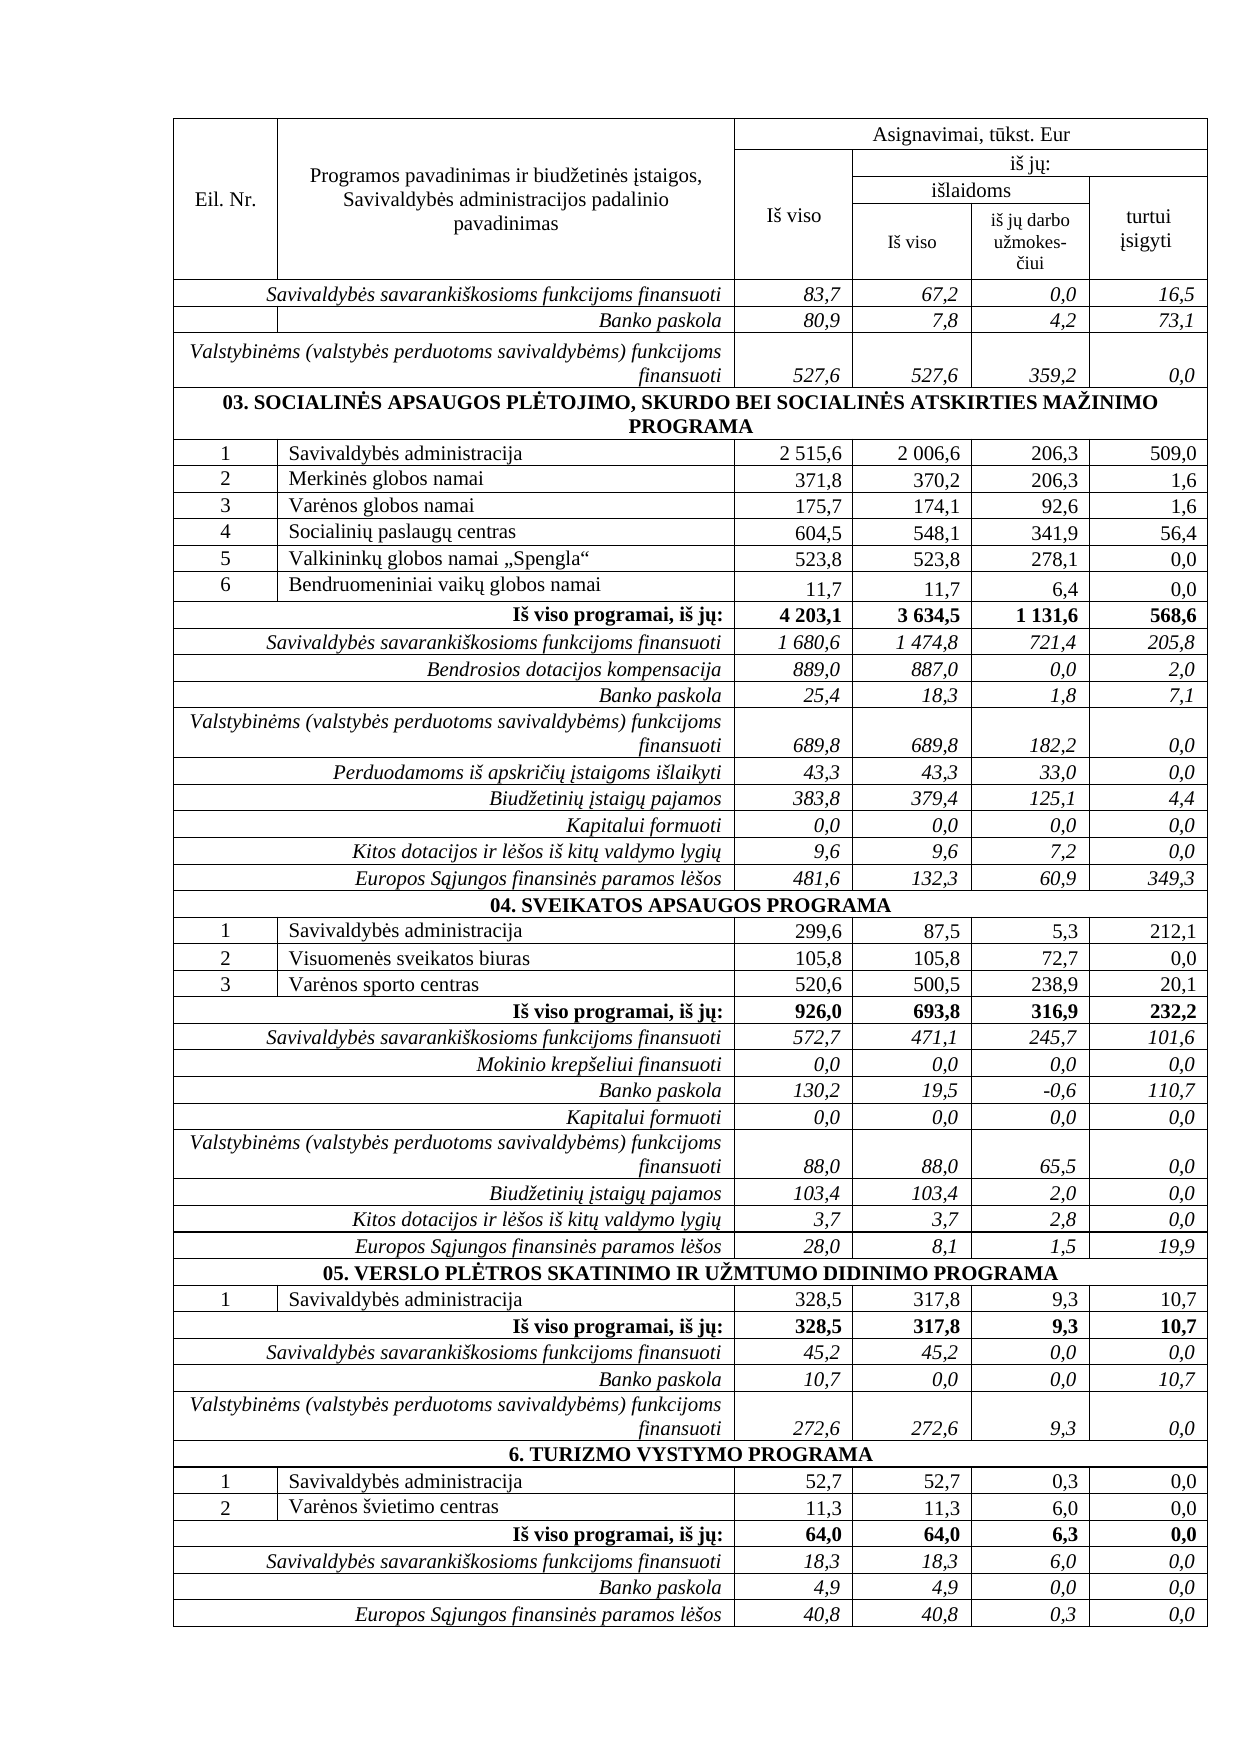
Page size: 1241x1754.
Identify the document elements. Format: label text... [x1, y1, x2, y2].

table_cell 2 515,6 [735, 440, 852, 465]
table_cell Europos Sąjungos finansinės paramos lėšos [174, 1600, 734, 1626]
table_cell 125,1 [972, 785, 1089, 810]
table_cell 6,4 [972, 572, 1089, 601]
table_cell 9,3 [972, 1392, 1089, 1440]
table_cell 232,2 [1090, 997, 1207, 1023]
table_cell 6,0 [972, 1547, 1089, 1573]
table_cell 103,4 [853, 1179, 971, 1205]
table_cell 45,2 [853, 1339, 971, 1364]
table_cell Varėnos globos namai [278, 493, 734, 518]
table_cell Valstybinėms (valstybės perduotoms savivaldybėms) funkcijoms finansuoti [174, 708, 734, 757]
table_cell 0,0 [853, 811, 971, 837]
table_cell 509,0 [1090, 440, 1207, 465]
table_cell Iš viso programai, iš jų: [174, 997, 734, 1023]
table_cell -0,6 [972, 1077, 1089, 1102]
table_cell 0,0 [853, 1104, 971, 1129]
table_cell 0,0 [1090, 1468, 1207, 1493]
table_cell 0,0 [1090, 811, 1207, 837]
table_cell 0,0 [1090, 1574, 1207, 1599]
table_cell Iš viso programai, iš jų: [174, 1312, 734, 1338]
table_cell 359,2 [972, 333, 1089, 387]
table_cell 110,7 [1090, 1077, 1207, 1102]
table_cell Socialinių paslaugų centras [278, 519, 734, 545]
table_cell 572,7 [735, 1024, 852, 1049]
table_cell 0,0 [1090, 333, 1207, 387]
table_cell Europos Sąjungos finansinės paramos lėšos [174, 865, 734, 890]
table_cell 4,9 [853, 1574, 971, 1599]
table_cell 520,6 [735, 971, 852, 996]
table_cell 19,5 [853, 1077, 971, 1102]
table_cell 65,5 [972, 1130, 1089, 1178]
table_cell 130,2 [735, 1077, 852, 1102]
table_cell Savivaldybės savarankiškosioms funkcijoms finansuoti [174, 1024, 734, 1049]
table_cell 43,3 [853, 758, 971, 784]
table_cell 0,0 [972, 1104, 1089, 1129]
table_cell 2 [174, 1494, 277, 1519]
table_cell 272,6 [735, 1392, 852, 1440]
table_cell 1 474,8 [853, 629, 971, 654]
table_cell 43,3 [735, 758, 852, 784]
table_cell 527,6 [853, 333, 971, 387]
table_cell 52,7 [735, 1468, 852, 1493]
table_cell 1,6 [1090, 466, 1207, 492]
table_header Programos pavadinimas ir biudžetinės įstaigos, Savivaldybės administracijos padalinio pavadinimas [278, 119, 734, 279]
table_cell 0,0 [1090, 838, 1207, 863]
table_cell Savivaldybės administracija [278, 1286, 734, 1311]
table_cell 2,0 [972, 1179, 1089, 1205]
table_cell Valkininkų globos namai „Spengla“ [278, 546, 734, 571]
table_cell 500,5 [853, 971, 971, 996]
table_cell 52,7 [853, 1468, 971, 1493]
table_cell 370,2 [853, 466, 971, 492]
table_cell 278,1 [972, 546, 1089, 571]
table_cell 0,0 [1090, 1130, 1207, 1178]
table_cell iš jų: [853, 150, 1207, 176]
table_cell 0,0 [1090, 708, 1207, 757]
table_cell Savivaldybės administracija [278, 918, 734, 943]
table_cell Mokinio krepšeliui finansuoti [174, 1050, 734, 1076]
table_cell 0,0 [1090, 572, 1207, 601]
table_cell 11,3 [735, 1494, 852, 1519]
table_cell 0,0 [1090, 1600, 1207, 1626]
table_cell 316,9 [972, 997, 1089, 1023]
table_cell 317,8 [853, 1312, 971, 1338]
table_cell Bendrosios dotacijos kompensacija [174, 655, 734, 681]
table_cell išlaidoms [853, 177, 1089, 202]
table_cell 1 680,6 [735, 629, 852, 654]
table_cell 0,0 [735, 1050, 852, 1076]
table_cell 11,7 [853, 572, 971, 601]
table_cell 889,0 [735, 655, 852, 681]
table_cell Banko paskola [174, 1365, 734, 1391]
table_cell Perduodamoms iš apskričių įstaigoms išlaikyti [174, 758, 734, 784]
table_cell Kitos dotacijos ir lėšos iš kitų valdymo lygių [174, 1206, 734, 1231]
table_cell 10,7 [1090, 1286, 1207, 1311]
table_cell 2 006,6 [853, 440, 971, 465]
table_cell 693,8 [853, 997, 971, 1023]
table_cell 238,9 [972, 971, 1089, 996]
table_cell Savivaldybės savarankiškosioms funkcijoms finansuoti [174, 280, 734, 306]
table_cell Iš viso programai, iš jų: [174, 1521, 734, 1546]
table_cell 10,7 [1090, 1312, 1207, 1338]
table_cell 926,0 [735, 997, 852, 1023]
table_cell 206,3 [972, 466, 1089, 492]
table_cell 299,6 [735, 918, 852, 943]
table_cell 5 [174, 546, 277, 571]
table_cell 0,0 [1090, 1104, 1207, 1129]
table_cell 10,7 [1090, 1365, 1207, 1391]
table_cell 0,0 [972, 811, 1089, 837]
table_cell 1 [174, 1286, 277, 1311]
table_cell iš jų darbo užmokes-čiui [972, 204, 1089, 279]
table_cell 328,5 [735, 1312, 852, 1338]
table_cell 4,2 [972, 307, 1089, 332]
table_cell 523,8 [735, 546, 852, 571]
table_cell 371,8 [735, 466, 852, 492]
table_cell 1,8 [972, 682, 1089, 707]
table_cell 105,8 [735, 944, 852, 970]
table_cell [174, 307, 277, 332]
table_cell 328,5 [735, 1286, 852, 1311]
table_cell 56,4 [1090, 519, 1207, 545]
table_cell Banko paskola [174, 682, 734, 707]
table_cell 0,3 [972, 1600, 1089, 1626]
table_cell 9,3 [972, 1312, 1089, 1338]
table_cell 80,9 [735, 307, 852, 332]
table_cell 4 203,1 [735, 602, 852, 627]
table_cell Varėnos sporto centras [278, 971, 734, 996]
table_cell Biudžetinių įstaigų pajamos [174, 1179, 734, 1205]
table_header Eil. Nr. [174, 119, 277, 279]
table_cell 0,0 [1090, 546, 1207, 571]
table_cell Savivaldybės administracija [278, 1468, 734, 1493]
table_cell 0,0 [1090, 1521, 1207, 1546]
table_cell 5,3 [972, 918, 1089, 943]
table_cell 383,8 [735, 785, 852, 810]
table_cell 604,5 [735, 519, 852, 545]
table_cell 205,8 [1090, 629, 1207, 654]
table_cell 527,6 [735, 333, 852, 387]
table_cell 245,7 [972, 1024, 1089, 1049]
table_cell 0,0 [1090, 1494, 1207, 1519]
table_cell 272,6 [853, 1392, 971, 1440]
table_cell 40,8 [735, 1600, 852, 1626]
table_cell 45,2 [735, 1339, 852, 1364]
table_cell 349,3 [1090, 865, 1207, 890]
table_cell Valstybinėms (valstybės perduotoms savivaldybėms) funkcijoms finansuoti [174, 1392, 734, 1440]
table_cell 689,8 [853, 708, 971, 757]
table_cell 1,6 [1090, 493, 1207, 518]
table_cell 18,3 [853, 682, 971, 707]
table_cell 887,0 [853, 655, 971, 681]
table_cell 0,0 [1090, 1339, 1207, 1364]
table_cell Savivaldybės administracija [278, 440, 734, 465]
table_cell 9,6 [853, 838, 971, 863]
table_cell 16,5 [1090, 280, 1207, 306]
table_cell 19,9 [1090, 1233, 1207, 1258]
table_cell 689,8 [735, 708, 852, 757]
table_cell 0,0 [1090, 758, 1207, 784]
table_cell 3 [174, 971, 277, 996]
table_cell Kapitalui formuoti [174, 1104, 734, 1129]
table_cell 2,8 [972, 1206, 1089, 1231]
table_cell 1 131,6 [972, 602, 1089, 627]
table_cell 18,3 [853, 1547, 971, 1573]
table_cell 88,0 [853, 1130, 971, 1178]
table_cell 0,0 [1090, 1206, 1207, 1231]
table_cell 64,0 [853, 1521, 971, 1546]
table_cell 6 [174, 572, 277, 601]
table_cell 0,0 [972, 1574, 1089, 1599]
table_cell 6,0 [972, 1494, 1089, 1519]
table_cell 7,8 [853, 307, 971, 332]
table_cell 0,3 [972, 1468, 1089, 1493]
table_cell 523,8 [853, 546, 971, 571]
table_cell 341,9 [972, 519, 1089, 545]
table_cell 0,0 [735, 811, 852, 837]
table_cell Banko paskola [174, 1574, 734, 1599]
table_cell 132,3 [853, 865, 971, 890]
table_cell 105,8 [853, 944, 971, 970]
table_cell 1,5 [972, 1233, 1089, 1258]
table_cell 03. SOCIALINĖS APSAUGOS PLĖTOJIMO, SKURDO BEI SOCIALINĖS ATSKIRTIES MAŽINIMO PROGRAMA [174, 388, 1207, 438]
table_cell 40,8 [853, 1600, 971, 1626]
table_cell 6,3 [972, 1521, 1089, 1546]
table_cell 471,1 [853, 1024, 971, 1049]
table_cell 6. TURIZMO VYSTYMO PROGRAMA [174, 1441, 1207, 1466]
table_cell 1 [174, 1468, 277, 1493]
table_cell 10,7 [735, 1365, 852, 1391]
table_cell Kitos dotacijos ir lėšos iš kitų valdymo lygių [174, 838, 734, 863]
table_cell 174,1 [853, 493, 971, 518]
table_cell Kapitalui formuoti [174, 811, 734, 837]
table_cell Bendruomeniniai vaikų globos namai [278, 572, 734, 601]
table_cell 60,9 [972, 865, 1089, 890]
table_cell 0,0 [972, 280, 1089, 306]
table_cell 2,0 [1090, 655, 1207, 681]
table_cell 0,0 [1090, 1179, 1207, 1205]
table_cell Europos Sąjungos finansinės paramos lėšos [174, 1233, 734, 1258]
table_cell 4 [174, 519, 277, 545]
table_cell Iš viso [853, 204, 971, 279]
table_cell 0,0 [853, 1050, 971, 1076]
table_cell Savivaldybės savarankiškosioms funkcijoms finansuoti [174, 1339, 734, 1364]
table_cell 3 [174, 493, 277, 518]
table_cell 73,1 [1090, 307, 1207, 332]
table_header Asignavimai, tūkst. Eur [735, 119, 1207, 149]
table_cell Valstybinėms (valstybės perduotoms savivaldybėms) funkcijoms finansuoti [174, 333, 734, 387]
table_cell 721,4 [972, 629, 1089, 654]
table_cell 04. SVEIKATOS APSAUGOS PROGRAMA [174, 891, 1207, 917]
table_cell 3,7 [735, 1206, 852, 1231]
table_cell 175,7 [735, 493, 852, 518]
table_cell 11,7 [735, 572, 852, 601]
table_cell 11,3 [853, 1494, 971, 1519]
table_cell 0,0 [972, 655, 1089, 681]
table_cell 88,0 [735, 1130, 852, 1178]
table_cell 212,1 [1090, 918, 1207, 943]
table_cell 1 [174, 918, 277, 943]
table_cell 0,0 [1090, 944, 1207, 970]
table_cell turtui įsigyti [1090, 177, 1207, 279]
table_cell 568,6 [1090, 602, 1207, 627]
table_cell Iš viso programai, iš jų: [174, 602, 734, 627]
table_cell 0,0 [1090, 1392, 1207, 1440]
table_cell 103,4 [735, 1179, 852, 1205]
table_cell 9,6 [735, 838, 852, 863]
table_cell 92,6 [972, 493, 1089, 518]
table_cell 18,3 [735, 1547, 852, 1573]
table_cell 3,7 [853, 1206, 971, 1231]
table_cell 379,4 [853, 785, 971, 810]
table_cell Valstybinėms (valstybės perduotoms savivaldybėms) funkcijoms finansuoti [174, 1130, 734, 1178]
table_cell 0,0 [972, 1365, 1089, 1391]
table_cell 72,7 [972, 944, 1089, 970]
table_cell 7,2 [972, 838, 1089, 863]
table_cell 182,2 [972, 708, 1089, 757]
table_cell 64,0 [735, 1521, 852, 1546]
table_cell 2 [174, 466, 277, 492]
table_cell 8,1 [853, 1233, 971, 1258]
table_cell 317,8 [853, 1286, 971, 1311]
table_cell Varėnos švietimo centras [278, 1494, 734, 1519]
table_cell 25,4 [735, 682, 852, 707]
table_cell 4,9 [735, 1574, 852, 1599]
table_cell 548,1 [853, 519, 971, 545]
table_cell Banko paskola [174, 1077, 734, 1102]
table_cell Biudžetinių įstaigų pajamos [174, 785, 734, 810]
table_cell Merkinės globos namai [278, 466, 734, 492]
table_cell Banko paskola [278, 307, 734, 332]
table_cell 4,4 [1090, 785, 1207, 810]
table_cell 481,6 [735, 865, 852, 890]
table_cell 67,2 [853, 280, 971, 306]
table_cell 83,7 [735, 280, 852, 306]
table_cell 0,0 [1090, 1050, 1207, 1076]
table_cell 3 634,5 [853, 602, 971, 627]
table_cell 0,0 [972, 1050, 1089, 1076]
table_cell 20,1 [1090, 971, 1207, 996]
table_cell 101,6 [1090, 1024, 1207, 1049]
table_cell 0,0 [853, 1365, 971, 1391]
table_cell Iš viso [735, 150, 852, 279]
table_cell 28,0 [735, 1233, 852, 1258]
table_cell Visuomenės sveikatos biuras [278, 944, 734, 970]
table_cell 9,3 [972, 1286, 1089, 1311]
table_cell 0,0 [1090, 1547, 1207, 1573]
table_cell 0,0 [735, 1104, 852, 1129]
table_cell 05. VERSLO PLĖTROS SKATINIMO IR UŽMTUMO DIDINIMO PROGRAMA [174, 1259, 1207, 1284]
table_cell Savivaldybės savarankiškosioms funkcijoms finansuoti [174, 1547, 734, 1573]
table_cell 33,0 [972, 758, 1089, 784]
table_cell 2 [174, 944, 277, 970]
table_cell 87,5 [853, 918, 971, 943]
table_cell 0,0 [972, 1339, 1089, 1364]
table_cell 206,3 [972, 440, 1089, 465]
table_cell 1 [174, 440, 277, 465]
table_cell Savivaldybės savarankiškosioms funkcijoms finansuoti [174, 629, 734, 654]
table_cell 7,1 [1090, 682, 1207, 707]
